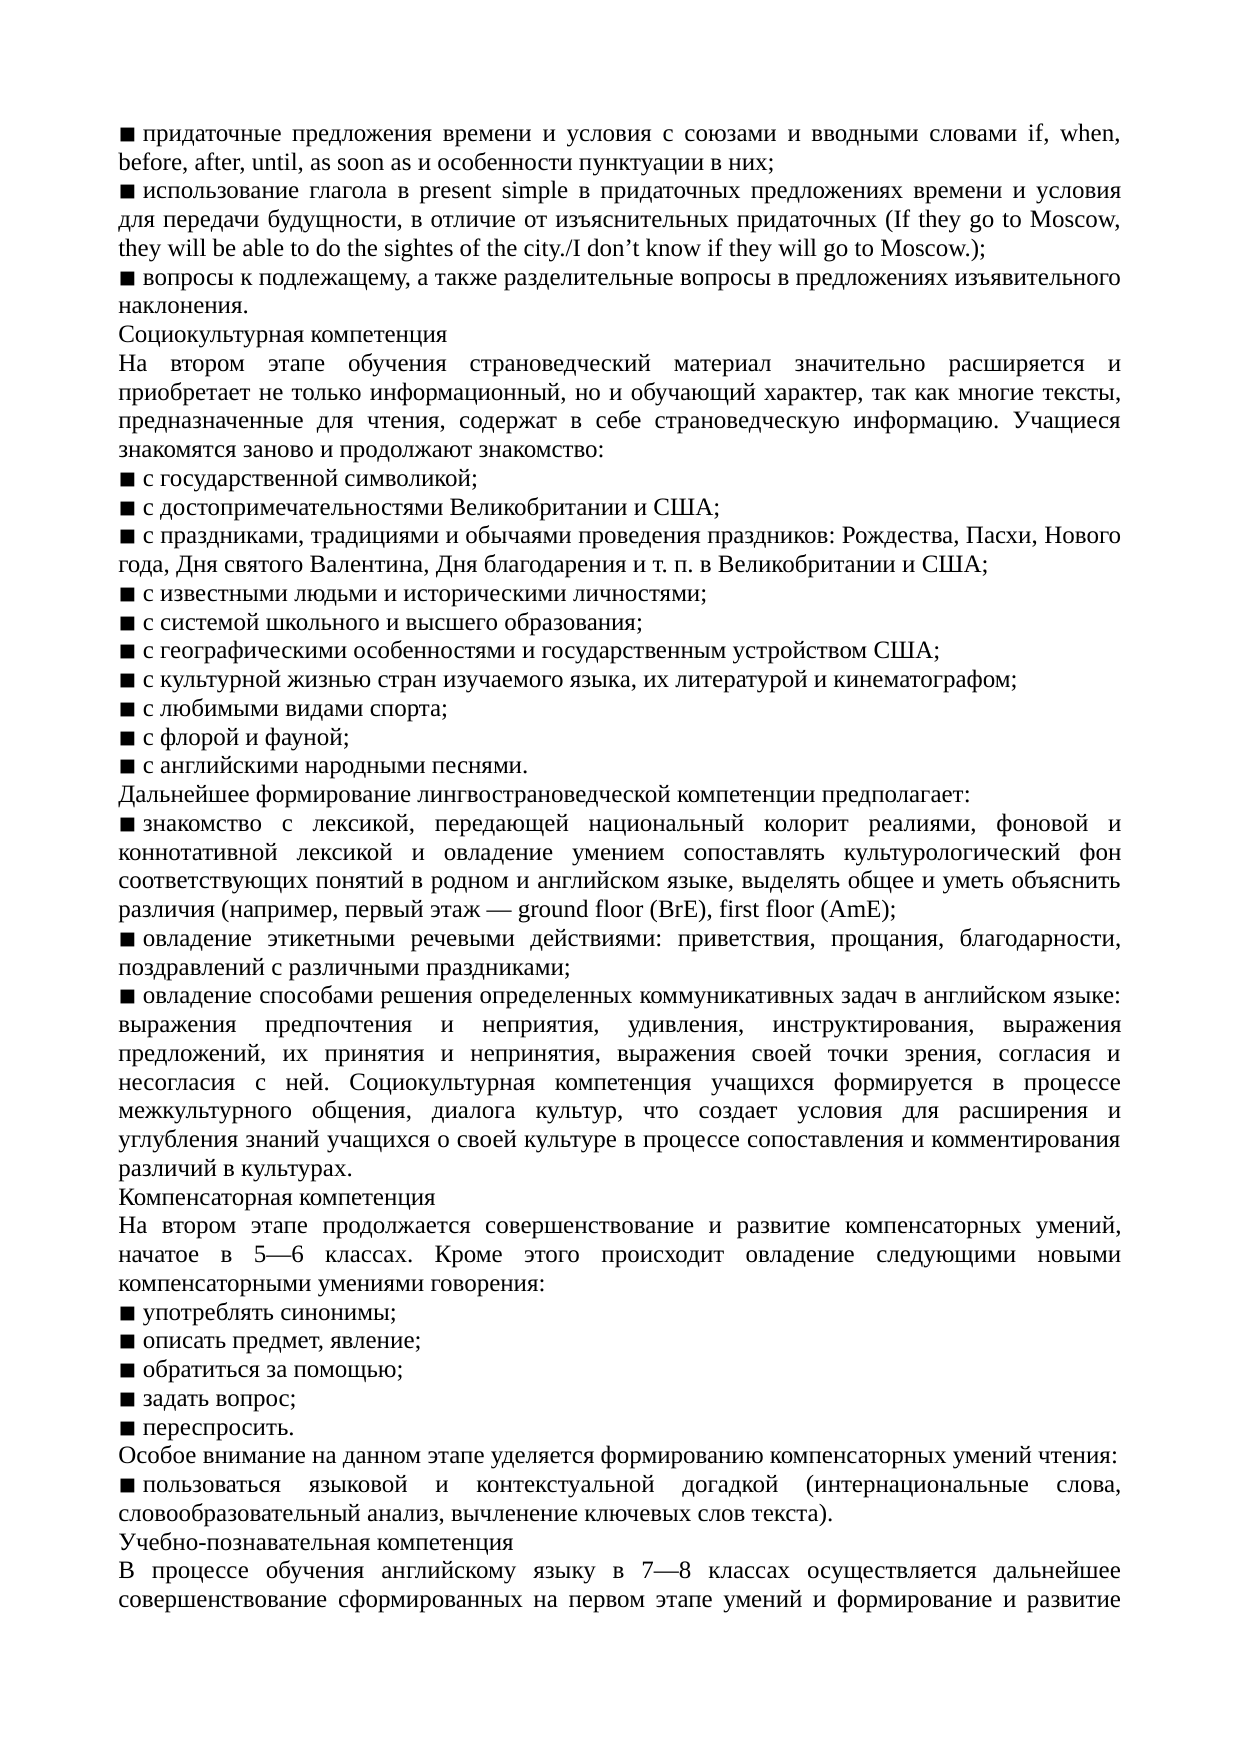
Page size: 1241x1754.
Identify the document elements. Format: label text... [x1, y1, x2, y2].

text ◾ употреблять синонимы; [118, 1297, 1122, 1326]
text ◾ задать вопрос; [118, 1383, 1122, 1412]
text ◾ с системой школьного и высшего образования; [118, 607, 1122, 636]
text ◾ придаточные предложения времени и условия с союзами и вводными словами if, when, before, after, until, as soon as и особенности пунктуации в них; [118, 118, 1122, 176]
text В процессе обучения английскому языку в 7—8 классах осуществляется дальнейшее совершенствование сформированных на первом этапе умений и формирование и развитие [118, 1556, 1122, 1613]
text На втором этапе обучения страноведческий материал значительно расширяется и приобретает не только информационный, но и обучающий характер, так как многие тексты, предназначенные для чтения, содержат в себе страноведческую информацию. Учащиеся знакомятся заново и продолжают знакомство: [118, 348, 1122, 463]
text ◾ обратиться за помощью; [118, 1354, 1122, 1383]
text На втором этапе продолжается совершенствование и развитие компенсаторных умений, начатое в 5—6 классах. Кроме этого происходит овладение следующими новыми компенсаторными умениями говорения: [118, 1211, 1122, 1297]
text ◾ с флорой и фауной; [118, 722, 1122, 751]
text ◾ с культурной жизнью стран изучаемого языка, их литературой и кинематографом; [118, 664, 1122, 693]
text ◾ с достопримечательностями Великобритании и США; [118, 492, 1122, 521]
text Социокультурная компетенция [118, 319, 1122, 348]
text ◾ с государственной символикой; [118, 463, 1122, 492]
text ◾ с известными людьми и историческими личностями; [118, 578, 1122, 607]
text ◾ овладение способами решения определенных коммуникативных задач в английском языке: выражения предпочтения и неприятия, удивления, инструктирования, выражения предложений, их принятия и непринятия, выражения своей точки зрения, согласия и несогласия с ней. Социокультурная компетенция учащихся формируется в процессе межкультурного общения, диалога культур, что создает условия для расширения и углубления знаний учащихся о своей культуре в процессе сопоставления и комментирования различий в культурах. [118, 981, 1122, 1182]
text Дальнейшее формирование лингвострановедческой компетенции предполагает: [118, 779, 1122, 808]
text ◾ с английскими народными песнями. [118, 751, 1122, 779]
text ◾ овладение этикетными речевыми действиями: приветствия, прощания, благодарности, поздравлений с различными праздниками; [118, 923, 1122, 981]
text ◾ использование глагола в present simple в придаточных предложениях времени и условия для передачи будущности, в отличие от изъяснительных придаточных (If they go to Moscow, they will be able to do the sightes of the city./I don’t know if they will go to Moscow.); [118, 176, 1122, 262]
text ◾ с любимыми видами спорта; [118, 693, 1122, 722]
text ◾ с праздниками, традициями и обычаями проведения праздников: Рождества, Пасхи, Нового года, Дня святого Валентина, Дня благодарения и т. п. в Великобритании и США; [118, 521, 1122, 578]
text Учебно-познавательная компетенция [118, 1527, 1122, 1556]
text ◾ переспросить. [118, 1412, 1122, 1441]
text ◾ знакомство с лексикой, передающей национальный колорит реалиями, фоновой и коннотативной лексикой и овладение умением сопоставлять культурологический фон соответствующих понятий в родном и английском языке, выделять общее и уметь объяснить различия (например, первый этаж — ground floor (BrE), first floor (AmE); [118, 808, 1122, 923]
text ◾ описать предмет, явление; [118, 1326, 1122, 1354]
text ◾ вопросы к подлежащему, а также разделительные вопросы в предложениях изъявительного наклонения. [118, 262, 1122, 319]
text Особое внимание на данном этапе уделяется формированию компенсаторных умений чтения: [118, 1441, 1122, 1469]
text ◾ с географическими особенностями и государственным устройством США; [118, 636, 1122, 664]
text ◾ пользоваться языковой и контекстуальной догадкой (интернациональные слова, словообразовательный анализ, вычленение ключевых слов текста). [118, 1469, 1122, 1527]
text Компенсаторная компетенция [118, 1182, 1122, 1211]
